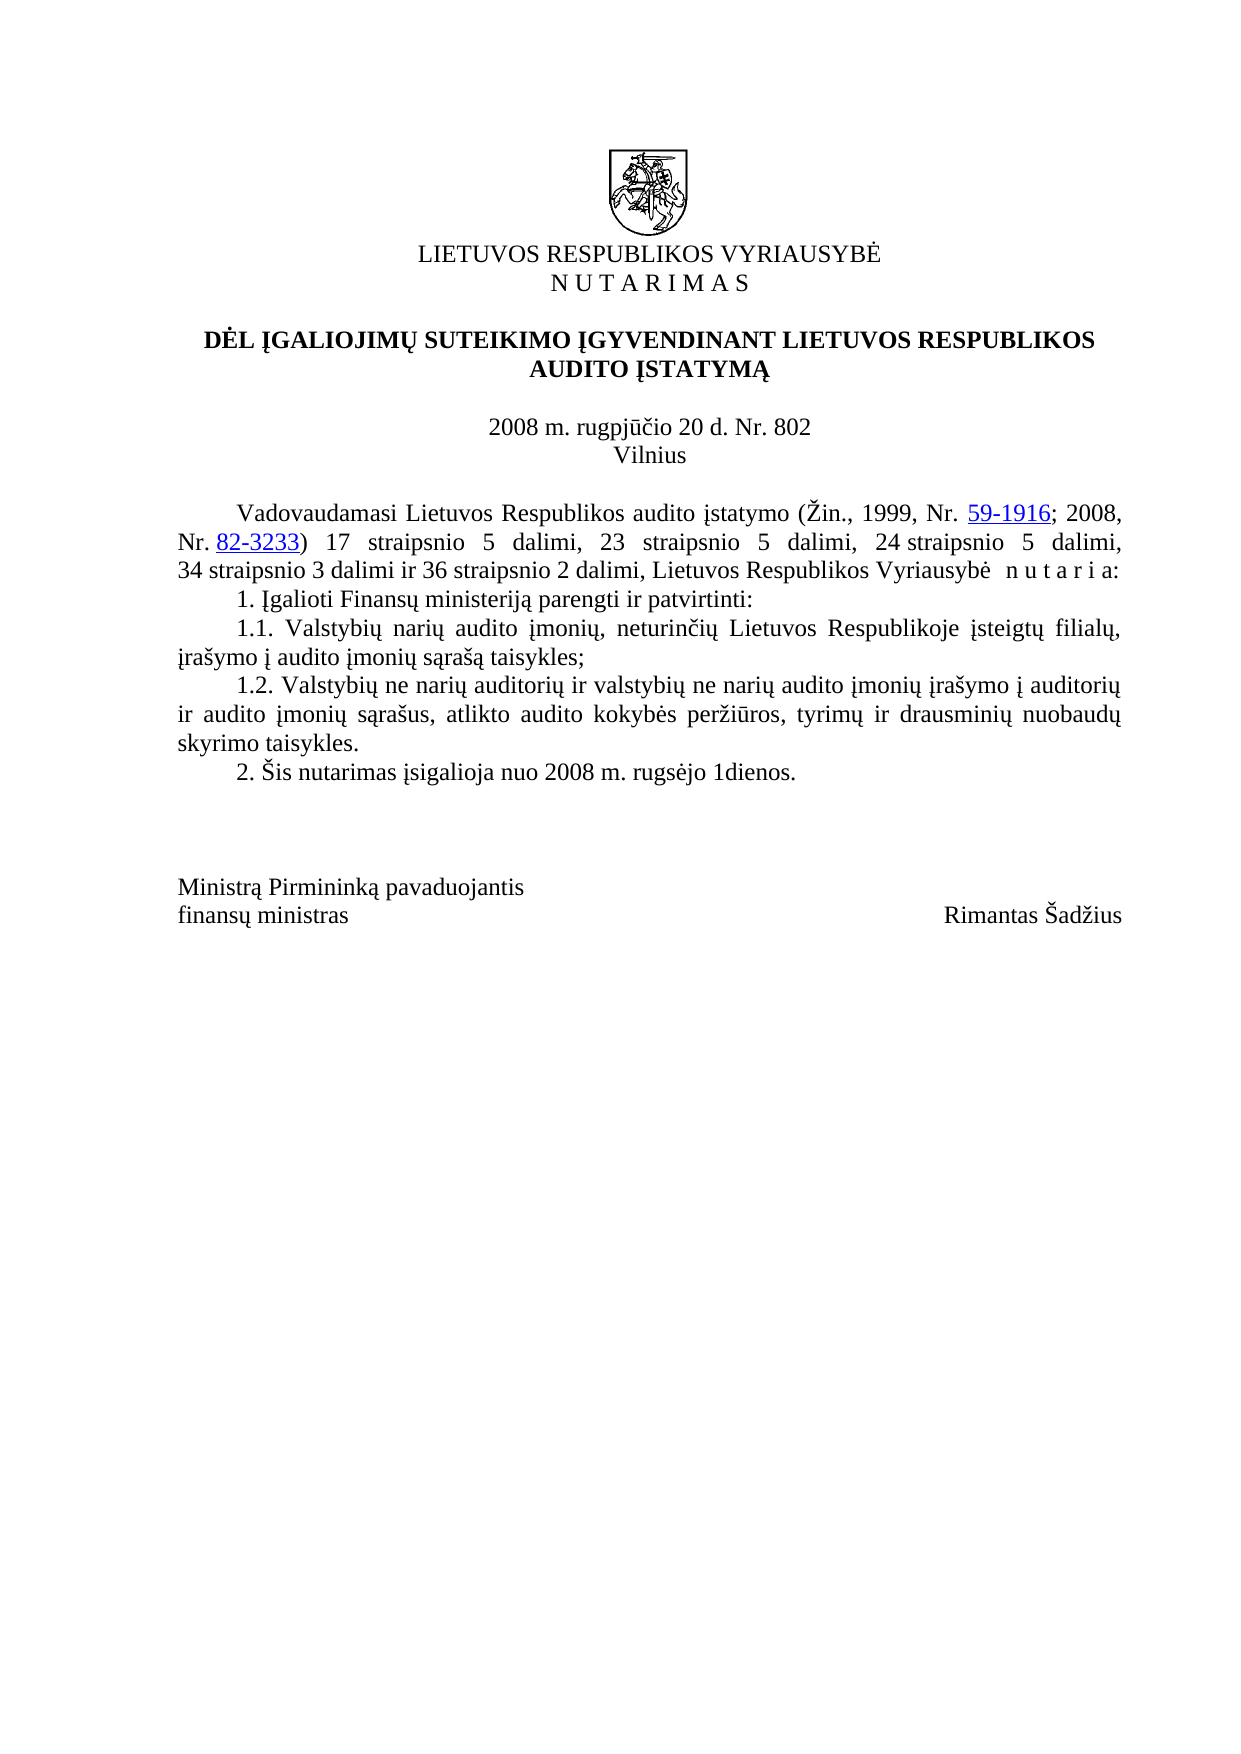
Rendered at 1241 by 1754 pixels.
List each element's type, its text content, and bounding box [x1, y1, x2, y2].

text 2. Šis nutarimas įsigalioja nuo 2008 m. rugsėjo 1dienos. [177, 757, 1122, 785]
text 1.2. Valstybių ne narių auditorių ir valstybių ne narių audito įmonių įrašymo į auditorių ir audito įmonių sąrašus, atlikto audito kokybės peržiūros, tyrimų ir drausminių nuobaudų skyrimo taisykles. [177, 670, 1122, 757]
text 1. Įgalioti Finansų ministeriją parengti ir patvirtinti: [177, 584, 1122, 613]
text Ministrą Pirmininką pavaduojantis [177, 872, 1122, 900]
text DĖL ĮGALIOJIMŲ SUTEIKIMO ĮGYVENDINANT LIETUVOS RESPUBLIKOS AUDITO ĮSTATYMĄ [177, 325, 1122, 383]
text 1.1. Valstybių narių audito įmonių, neturinčių Lietuvos Respublikoje įsteigtų filialų, įrašymo į audito įmonių sąrašą taisykles; [177, 613, 1122, 670]
text Vadovaudamasi Lietuvos Respublikos audito įstatymo (Žin., 1999, Nr. 59-1916; 2008, Nr. 82-3233) 17 straipsnio 5 dalimi, 23 straipsnio 5 dalimi, 24 straipsnio 5 dalimi, 34 straipsnio 3 dalimi ir 36 straipsnio 2 dalimi, Lietuvos Respublikos Vyriausybė nutaria: [177, 498, 1122, 584]
text Vilnius [177, 440, 1122, 469]
text finansų ministras Rimantas Šadžius [177, 900, 1122, 929]
text NUTARIMAS [177, 268, 1122, 297]
text 2008 m. rugpjūčio 20 d. Nr. 802 [177, 412, 1122, 440]
text Lietuvos Respublikos Vyriausybė [177, 239, 1122, 268]
